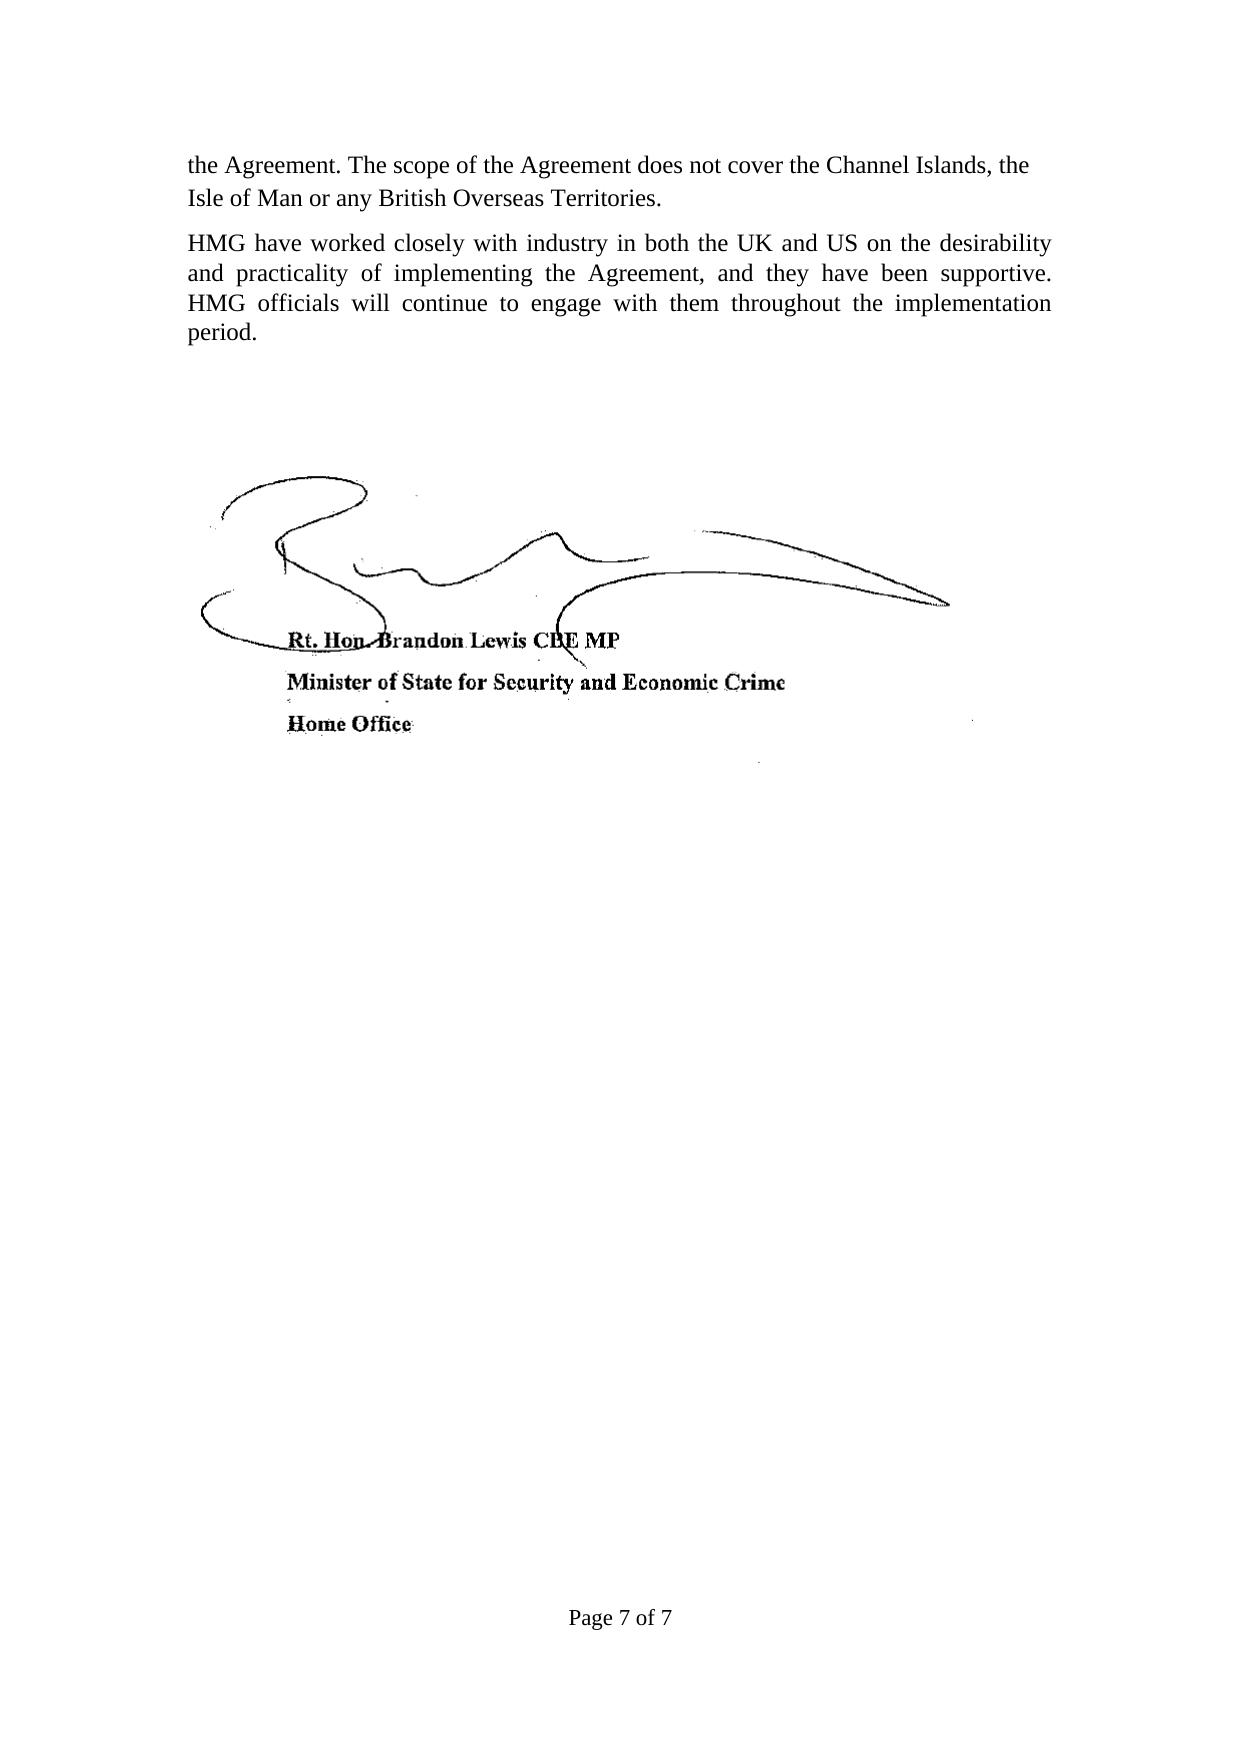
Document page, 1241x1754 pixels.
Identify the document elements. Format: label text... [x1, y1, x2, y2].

text the Agreement. The scope of the Agreement does not cover the Channel Islands, the Isle of Man or any British Overseas Territories. [187, 150, 1053, 212]
text HMG have worked closely with industry in both the UK and US on the desirability and practicality of implementing the Agreement, and they have been supportive. HMG officials will continue to engage with them throughout the implementation period. [187, 228, 1053, 346]
